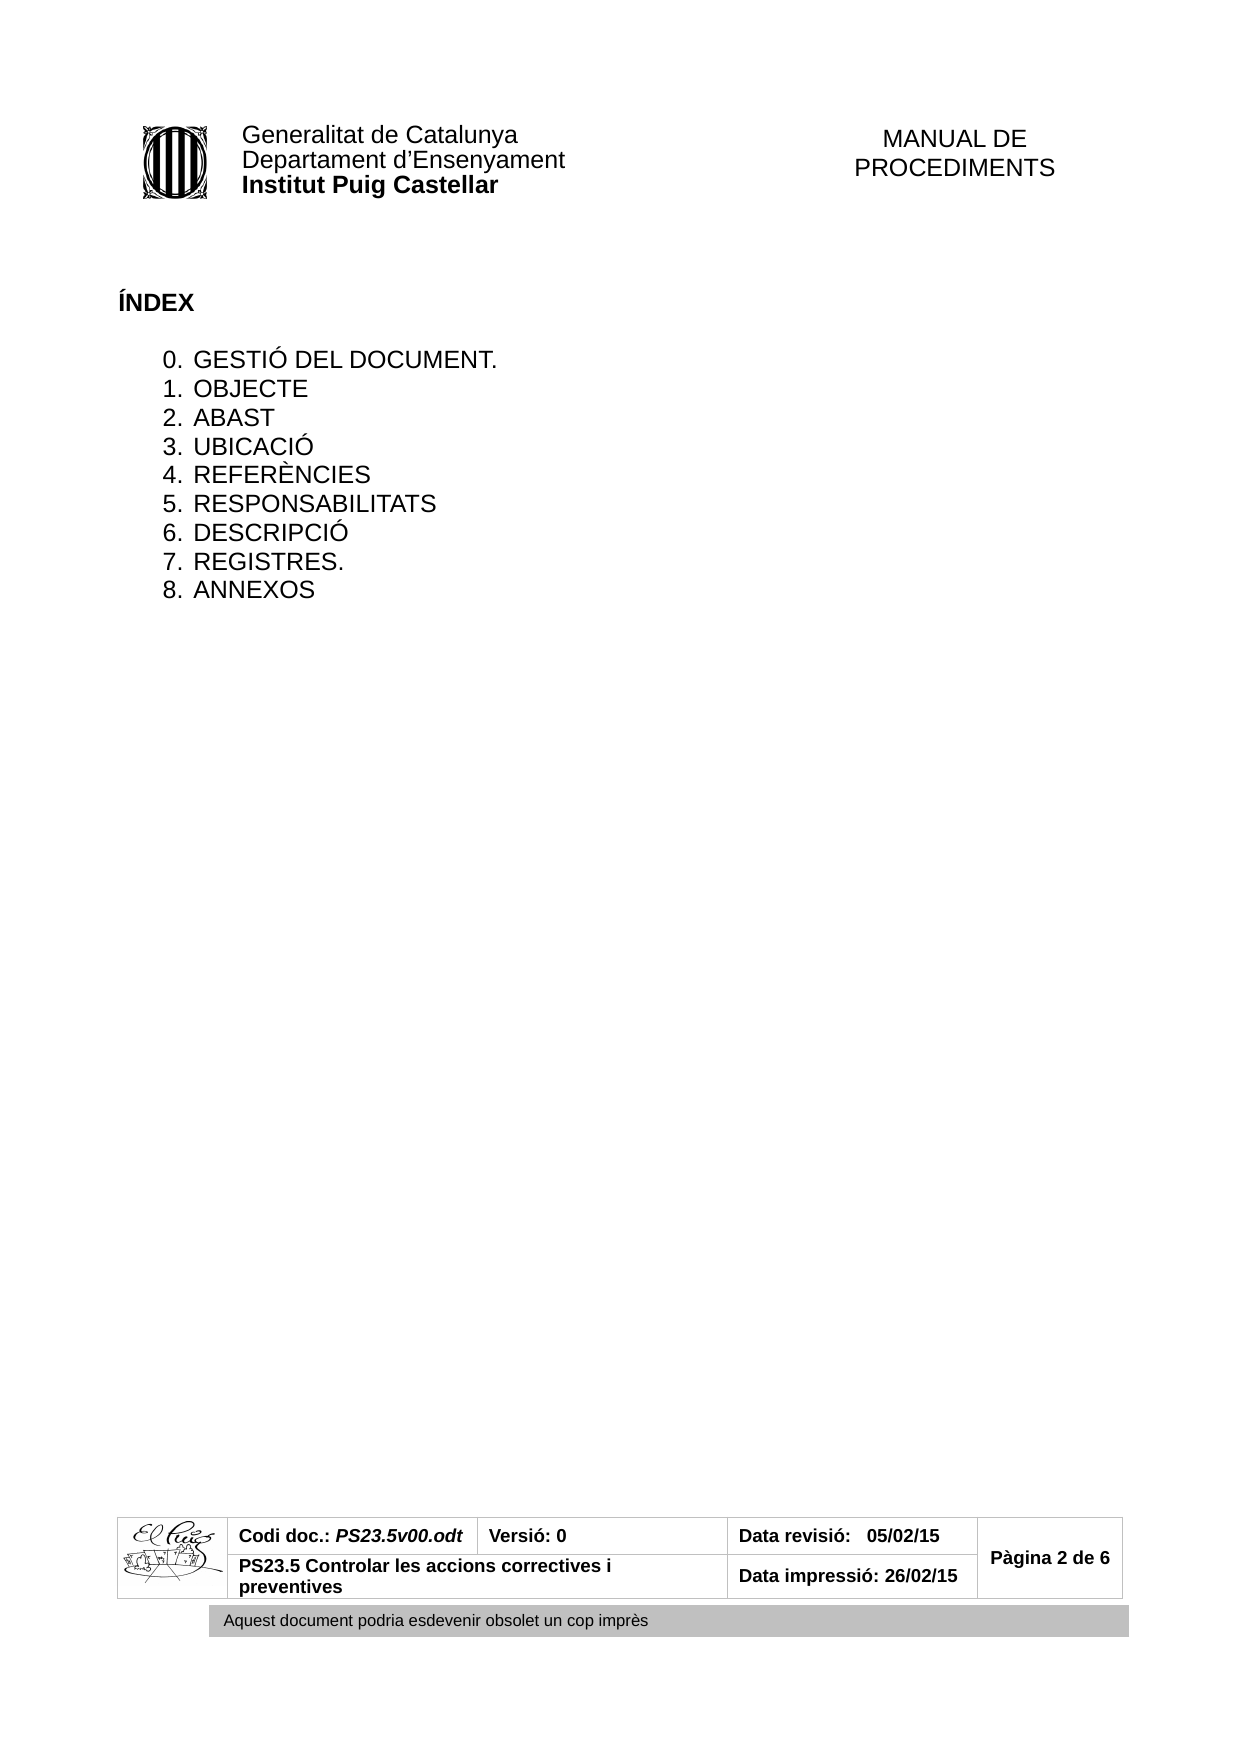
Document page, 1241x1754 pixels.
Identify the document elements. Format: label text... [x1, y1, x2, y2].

list GESTIÓ DEL DOCUMENT. [156, 345, 1122, 374]
picture [118, 1518, 227, 1586]
list OBJECTE [156, 374, 1122, 403]
picture [143, 126, 207, 199]
list DESCRIPCIÓ [156, 518, 1122, 547]
list ANNEXOS [156, 575, 1122, 604]
text ÍNDEX [118, 288, 1122, 317]
list REFERÈNCIES [156, 460, 1122, 489]
picture [114, 1514, 227, 1586]
list ABAST [156, 403, 1122, 432]
list RESPONSABILITATS [156, 489, 1122, 518]
list REGISTRES. [156, 547, 1122, 575]
list UBICACIÓ [156, 432, 1122, 460]
